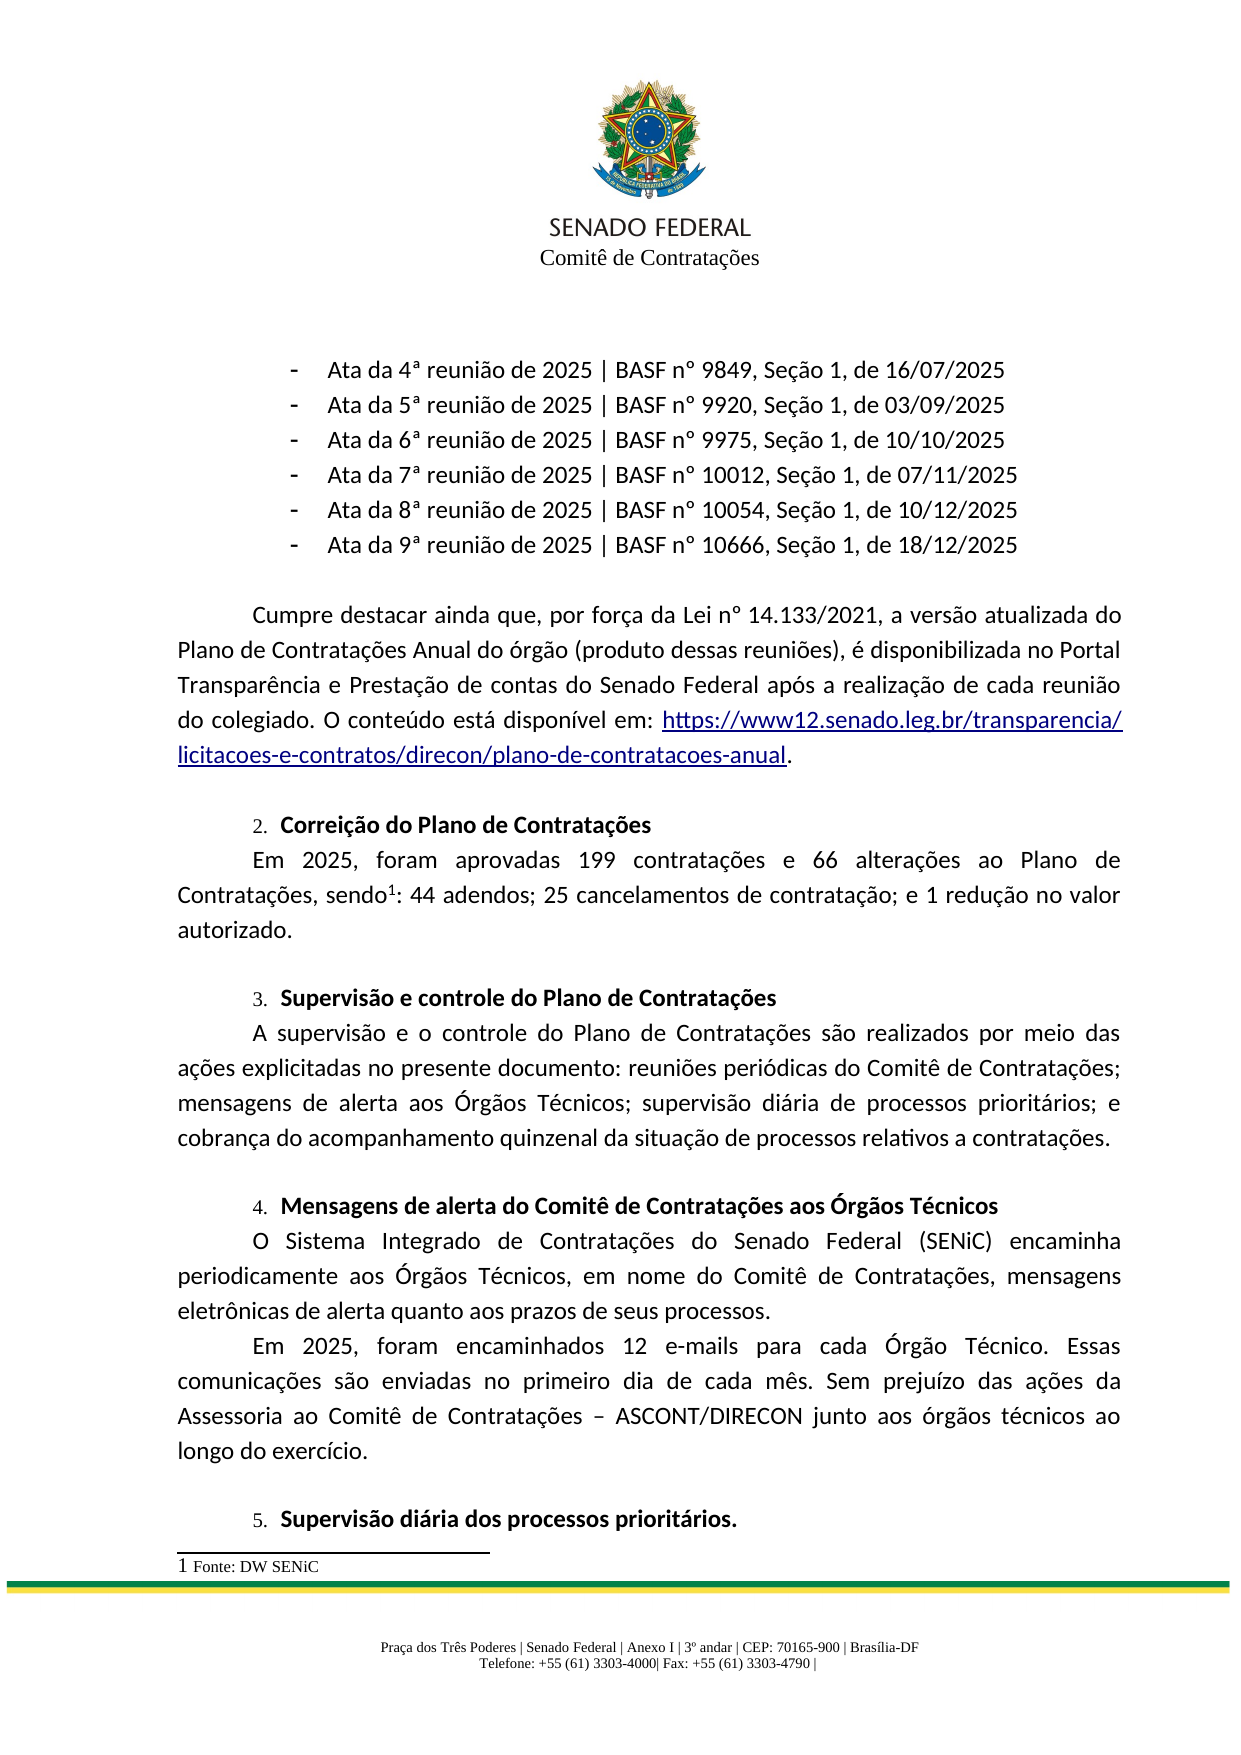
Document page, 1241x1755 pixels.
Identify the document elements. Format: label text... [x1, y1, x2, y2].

text Em 2025, foram aprovadas 199 contratações e 66 alterações ao Plano de Contratações, sendo: 44 adendos; 25 cancelamentos de contratação; e 1 redução no valor autorizado. [177, 844, 1122, 945]
list Ata da 7ª reunião de 2025 | BASF nº 10012, Seção 1, de 07/11/2025 [290, 459, 1122, 490]
list Ata da 8ª reunião de 2025 | BASF nº 10054, Seção 1, de 10/12/2025 [290, 494, 1122, 525]
list Ata da 5ª reunião de 2025 | BASF nº 9920, Seção 1, de 03/09/2025 [290, 389, 1122, 420]
list Supervisão diária dos processos prioritários. [252, 1503, 1122, 1534]
list Ata da 6ª reunião de 2025 | BASF nº 9975, Seção 1, de 10/10/2025 [290, 424, 1122, 455]
text Fonte: DW SENiC [177, 1553, 1122, 1577]
list Mensagens de alerta do Comitê de Contratações aos Órgãos Técnicos [252, 1190, 1122, 1221]
text Em 2025, foram encaminhados 12 e-mails para cada Órgão Técnico. Essas comunicações são enviadas no primeiro dia de cada mês. Sem prejuízo das ações da Assessoria ao Comitê de Contratações – ASCONT/DIRECON junto aos órgãos técnicos ao longo do exercício. [177, 1330, 1122, 1466]
list Correição do Plano de Contratações [252, 809, 1122, 840]
list Ata da 4ª reunião de 2025 | BASF nº 9849, Seção 1, de 16/07/2025 [290, 354, 1122, 385]
list Ata da 9ª reunião de 2025 | BASF nº 10666, Seção 1, de 18/12/2025 [290, 529, 1122, 560]
list Supervisão e controle do Plano de Contratações [252, 982, 1122, 1013]
text A supervisão e o controle do Plano de Contratações são realizados por meio das ações explicitadas no presente documento: reuniões periódicas do Comitê de Contratações; mensagens de alerta aos Órgãos Técnicos; supervisão diária de processos prioritários; e cobrança do acompanhamento quinzenal da situação de processos relativos a contratações. [177, 1017, 1122, 1153]
text Cumpre destacar ainda que, por força da Lei nº 14.133/2021, a versão atualizada do Plano de Contratações Anual do órgão (produto dessas reuniões), é disponibilizada no Portal Transparência e Prestação de contas do Senado Federal após a realização de cada reunião do colegiado. O conteúdo está disponível em: https://www12.senado.leg.br/transparencia/ licitacoes-e-contratos/direcon/plano-de-contratacoes-anual. [177, 599, 1122, 770]
text O Sistema Integrado de Contratações do Senado Federal (SENiC) encaminha periodicamente aos Órgãos Técnicos, em nome do Comitê de Contratações, mensagens eletrônicas de alerta quanto aos prazos de seus processos. [177, 1225, 1122, 1326]
